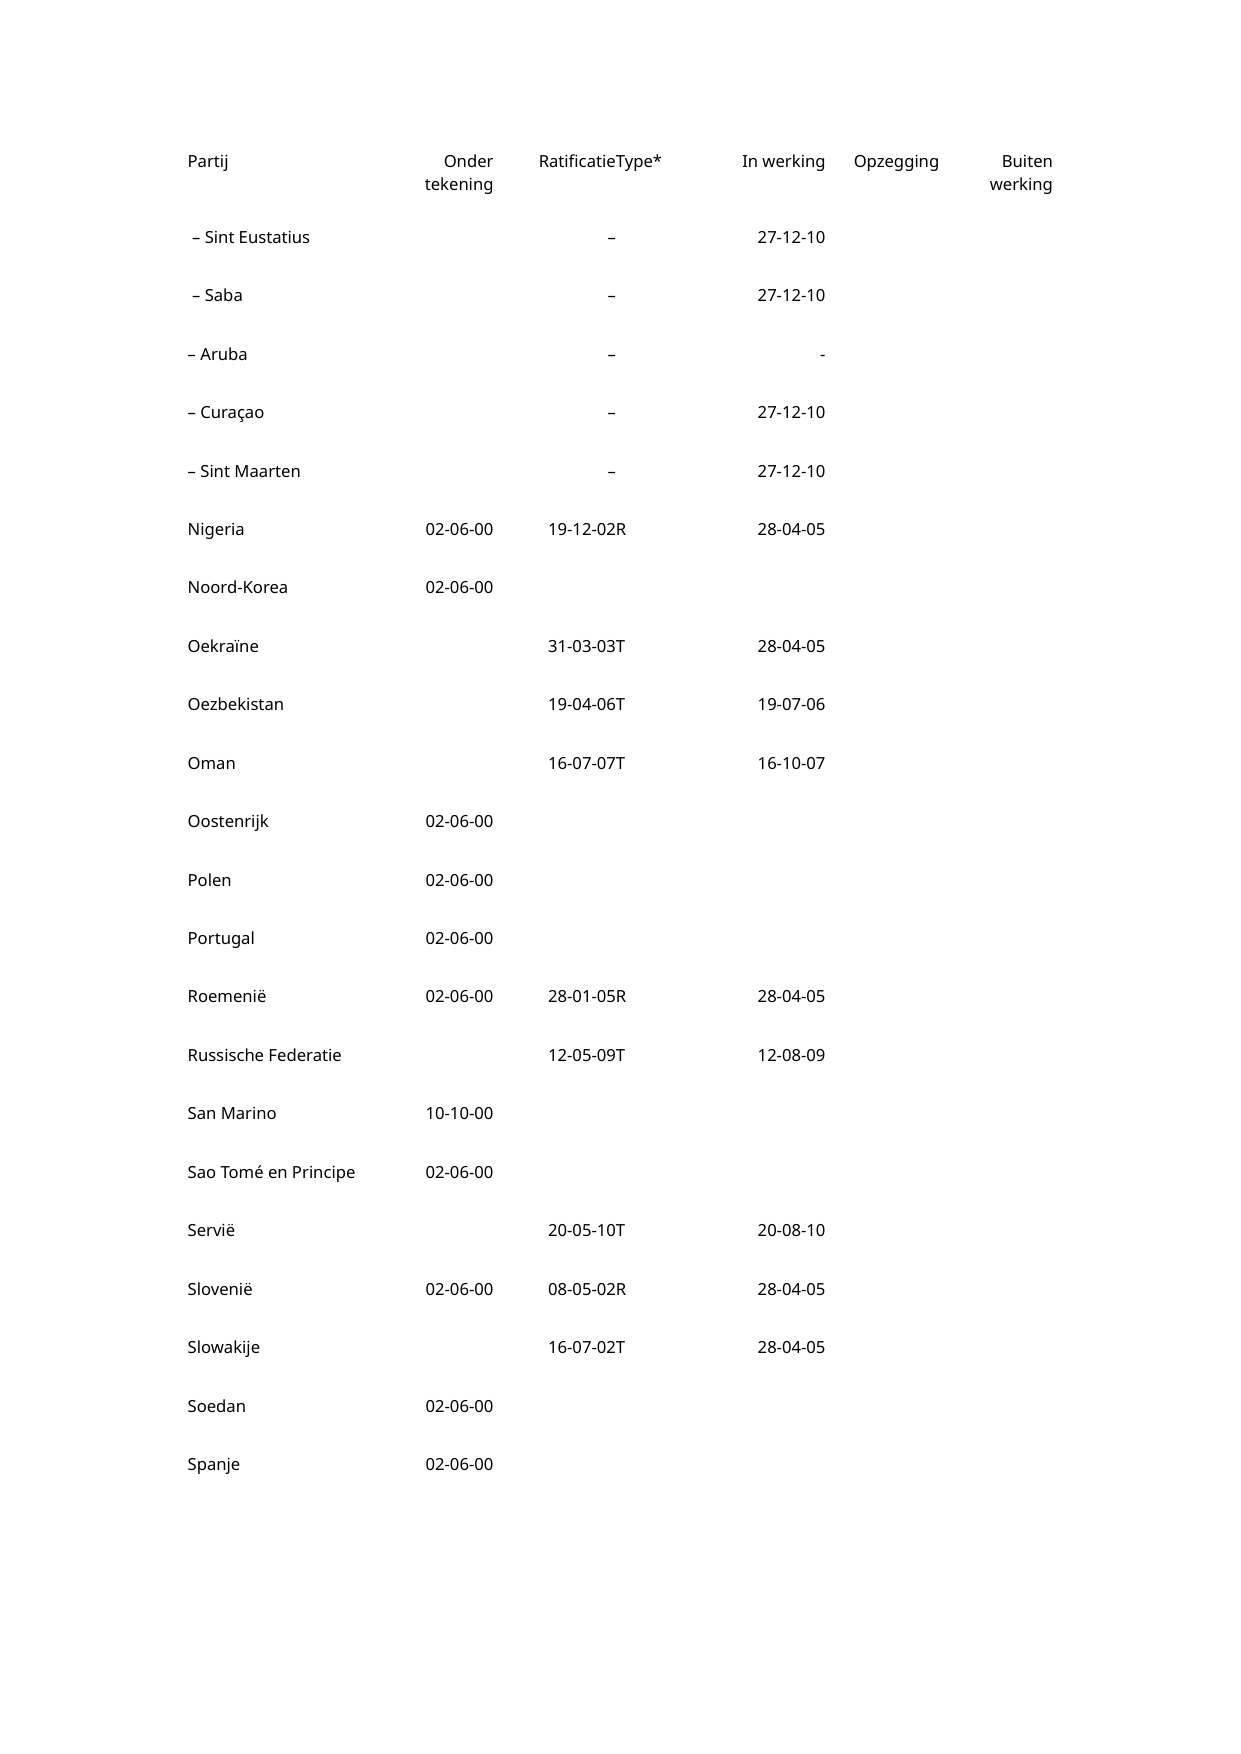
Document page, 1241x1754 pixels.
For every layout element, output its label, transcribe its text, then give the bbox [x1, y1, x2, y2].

table_cell [825, 401, 939, 459]
table_cell 31-03-03 [493, 635, 616, 693]
table_cell Polen [188, 868, 371, 927]
table_cell T [616, 635, 703, 693]
table_cell 02-06-00 [371, 1160, 493, 1219]
table_cell 16-07-07 [493, 751, 616, 810]
table_cell 28-04-05 [703, 1277, 825, 1336]
table_cell 02-06-00 [371, 576, 493, 634]
table_header Opzegging [825, 150, 939, 225]
table_cell [493, 576, 616, 634]
table_cell – [493, 284, 616, 342]
table_cell [371, 342, 493, 401]
table_cell Noord-Korea [188, 576, 371, 634]
table_header Onder tekening [371, 150, 493, 225]
table_cell T [616, 1219, 703, 1277]
table_cell Portugal [188, 927, 371, 985]
table_cell T [616, 1044, 703, 1102]
table_cell - [703, 342, 825, 401]
table_cell 02-06-00 [371, 1277, 493, 1336]
table_cell [939, 1044, 1053, 1102]
table_cell [616, 284, 703, 342]
table_cell [371, 693, 493, 751]
table_cell 10-10-00 [371, 1102, 493, 1160]
table_cell 28-04-05 [703, 1336, 825, 1394]
table_cell [616, 810, 703, 868]
table_cell [493, 868, 616, 927]
table_cell [939, 518, 1053, 576]
table_cell [825, 284, 939, 342]
table_cell Roemenië [188, 985, 371, 1043]
table_cell [825, 342, 939, 401]
table_cell [939, 1336, 1053, 1394]
table_cell Nigeria [188, 518, 371, 576]
table_cell [939, 693, 1053, 751]
table_cell [825, 518, 939, 576]
table_cell [939, 868, 1053, 927]
table_cell Russische Federatie [188, 1044, 371, 1102]
table_cell [703, 868, 825, 927]
table_cell [939, 342, 1053, 401]
table_cell [939, 985, 1053, 1043]
table_cell Servië [188, 1219, 371, 1277]
table_cell [493, 810, 616, 868]
table_cell 27-12-10 [703, 225, 825, 284]
table_header Partij [188, 150, 371, 225]
table_cell [371, 1044, 493, 1102]
table_cell [939, 459, 1053, 518]
table_cell Sao Tomé en Principe [188, 1160, 371, 1219]
table_cell [825, 459, 939, 518]
table_cell [616, 1453, 703, 1511]
table_cell [939, 225, 1053, 284]
table_cell [371, 225, 493, 284]
table_cell 08-05-02 [493, 1277, 616, 1336]
table_cell 28-04-05 [703, 635, 825, 693]
table_header Ratificatie [493, 150, 616, 225]
table_cell Oezbekistan [188, 693, 371, 751]
table_cell [493, 1394, 616, 1453]
table_cell 19-12-02 [493, 518, 616, 576]
table_cell 02-06-00 [371, 927, 493, 985]
table_cell [703, 1394, 825, 1453]
table_cell Slovenië [188, 1277, 371, 1336]
table_cell [939, 1102, 1053, 1160]
table_cell Soedan [188, 1394, 371, 1453]
table_cell [616, 576, 703, 634]
table_cell [616, 459, 703, 518]
table_cell 27-12-10 [703, 284, 825, 342]
table_cell 16-10-07 [703, 751, 825, 810]
table_cell [616, 401, 703, 459]
table_cell T [616, 751, 703, 810]
table_cell T [616, 693, 703, 751]
table_cell 20-05-10 [493, 1219, 616, 1277]
table_cell 20-08-10 [703, 1219, 825, 1277]
table_cell R [616, 985, 703, 1043]
table_cell [703, 1160, 825, 1219]
table_cell [703, 576, 825, 634]
table_cell [939, 927, 1053, 985]
table_cell [616, 1160, 703, 1219]
table_cell [493, 1102, 616, 1160]
table_cell [825, 1219, 939, 1277]
table_cell [939, 1277, 1053, 1336]
table_cell [616, 927, 703, 985]
table_cell [825, 1277, 939, 1336]
table_cell [825, 693, 939, 751]
table_cell – Saba [188, 284, 371, 342]
table_cell [493, 927, 616, 985]
table_cell [939, 576, 1053, 634]
table_cell 19-04-06 [493, 693, 616, 751]
table_cell [371, 1336, 493, 1394]
table_cell [939, 1219, 1053, 1277]
table_header In werking [703, 150, 825, 225]
table_cell 28-01-05 [493, 985, 616, 1043]
table_cell [939, 1394, 1053, 1453]
table_cell Oekraïne [188, 635, 371, 693]
table_cell – [493, 459, 616, 518]
table_cell 28-04-05 [703, 985, 825, 1043]
table_cell T [616, 1336, 703, 1394]
table_cell Slowakije [188, 1336, 371, 1394]
table_cell 27-12-10 [703, 401, 825, 459]
table_cell [825, 927, 939, 985]
table_cell [939, 810, 1053, 868]
table_cell [371, 284, 493, 342]
table_cell Oman [188, 751, 371, 810]
table_cell [825, 1160, 939, 1219]
table_cell [703, 927, 825, 985]
table_cell [825, 1336, 939, 1394]
table_cell [825, 1102, 939, 1160]
table_cell [825, 225, 939, 284]
table_cell [939, 1453, 1053, 1511]
table_cell 12-08-09 [703, 1044, 825, 1102]
table_cell [825, 635, 939, 693]
table_cell [616, 342, 703, 401]
table_cell 12-05-09 [493, 1044, 616, 1102]
table_cell [825, 1453, 939, 1511]
table_cell [939, 751, 1053, 810]
table_cell – Sint Eustatius [188, 225, 371, 284]
table_cell 02-06-00 [371, 985, 493, 1043]
table_cell [616, 1394, 703, 1453]
table_cell 02-06-00 [371, 1394, 493, 1453]
table_cell [825, 576, 939, 634]
table_cell 27-12-10 [703, 459, 825, 518]
table_cell 16-07-02 [493, 1336, 616, 1394]
table_cell [939, 284, 1053, 342]
table_cell [703, 1453, 825, 1511]
table_cell – [493, 401, 616, 459]
table_cell [371, 635, 493, 693]
table_cell [616, 225, 703, 284]
table_cell R [616, 1277, 703, 1336]
table_cell [825, 1044, 939, 1102]
table_cell [493, 1453, 616, 1511]
table_cell 02-06-00 [371, 1453, 493, 1511]
table_cell 02-06-00 [371, 518, 493, 576]
table_cell [825, 1394, 939, 1453]
table_cell Oostenrijk [188, 810, 371, 868]
table_cell 19-07-06 [703, 693, 825, 751]
table_cell [371, 1219, 493, 1277]
table_cell 02-06-00 [371, 868, 493, 927]
table_cell [825, 868, 939, 927]
table_cell – Curaçao [188, 401, 371, 459]
table_cell [616, 1102, 703, 1160]
table_cell [825, 751, 939, 810]
table_cell San Marino [188, 1102, 371, 1160]
table_cell – [493, 342, 616, 401]
table_cell R [616, 518, 703, 576]
table_cell [493, 1160, 616, 1219]
table_cell – [493, 225, 616, 284]
table_cell [825, 985, 939, 1043]
table_cell 02-06-00 [371, 810, 493, 868]
table_cell – Aruba [188, 342, 371, 401]
table_cell [939, 1160, 1053, 1219]
table_header Buiten werking [939, 150, 1053, 225]
table_cell [703, 1102, 825, 1160]
table_cell [939, 635, 1053, 693]
table_cell [371, 459, 493, 518]
table_cell 28-04-05 [703, 518, 825, 576]
table_cell [371, 751, 493, 810]
table_cell [939, 401, 1053, 459]
table_cell – Sint Maarten [188, 459, 371, 518]
table_cell [371, 401, 493, 459]
table_cell [825, 810, 939, 868]
table_cell Spanje [188, 1453, 371, 1511]
table_cell [616, 868, 703, 927]
table_cell [703, 810, 825, 868]
table_header Type* [616, 150, 703, 225]
